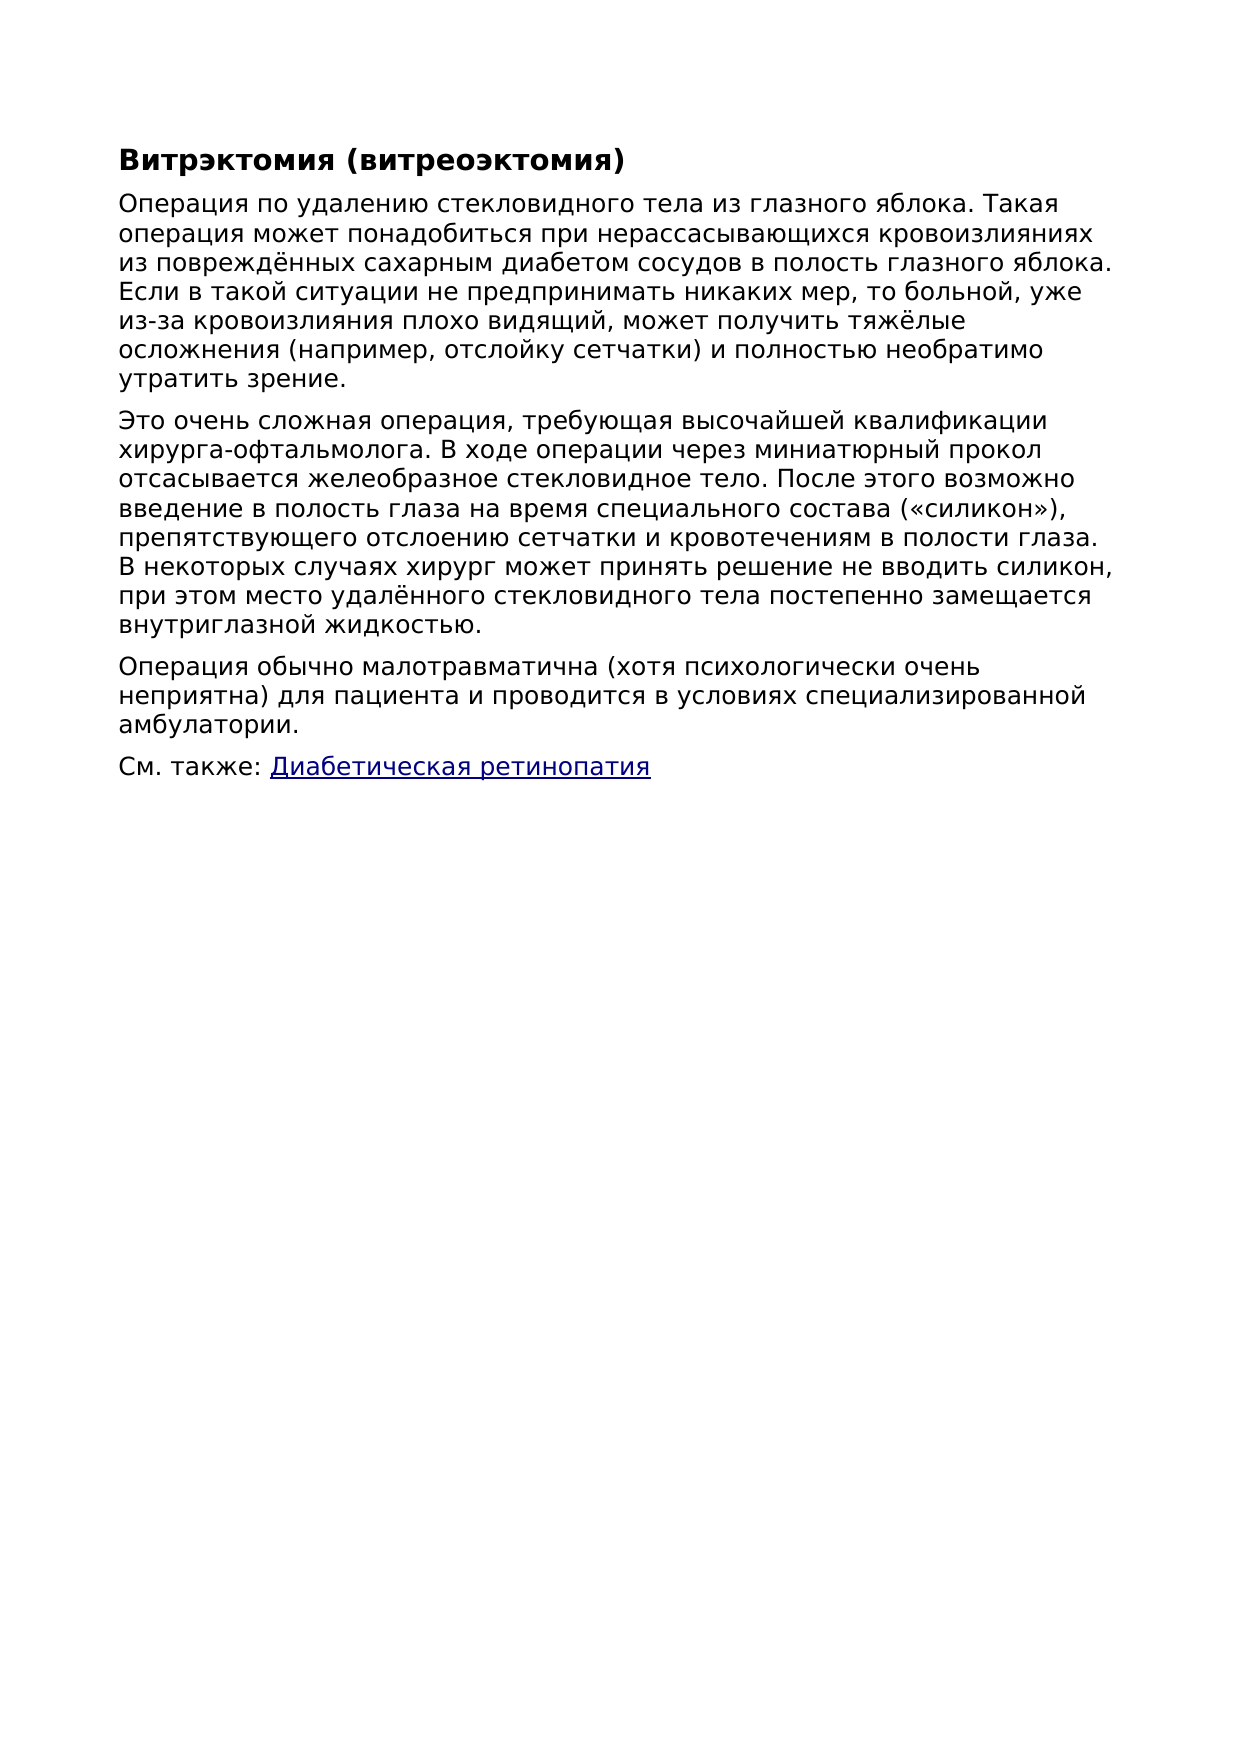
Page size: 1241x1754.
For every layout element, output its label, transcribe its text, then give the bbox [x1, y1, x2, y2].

text Операция по удалению стекловидного тела из глазного яблока. Такая операция может понадобиться при нерассасывающихся кровоизлияниях из повреждённых сахарным диабетом сосудов в полость глазного яблока. Если в такой ситуации не предпринимать никаких мер, то больной, уже из-за кровоизлияния плохо видящий, может получить тяжёлые осложнения (например, отслойку сетчатки) и полностью необратимо утратить зрение. [118, 189, 1122, 394]
text См. также: Диабетическая ретинопатия [118, 752, 1122, 781]
subtitle Витрэктомия (витреоэктомия) [118, 143, 1122, 177]
text Операция обычно малотравматична (хотя психологически очень неприятна) для пациента и проводится в условиях специализированной амбулатории. [118, 652, 1122, 739]
text Это очень сложная операция, требующая высочайшей квалификации хирурга-офтальмолога. В ходе операции через миниатюрный прокол отсасывается желеобразное стекловидное тело. После этого возможно введение в полость глаза на время специального состава («силикон»), препятствующего отслоению сетчатки и кровотечениям в полости глаза. В некоторых случаях хирург может принять решение не вводить силикон, при этом место удалённого стекловидного тела постепенно замещается внутриглазной жидкостью. [118, 406, 1122, 639]
